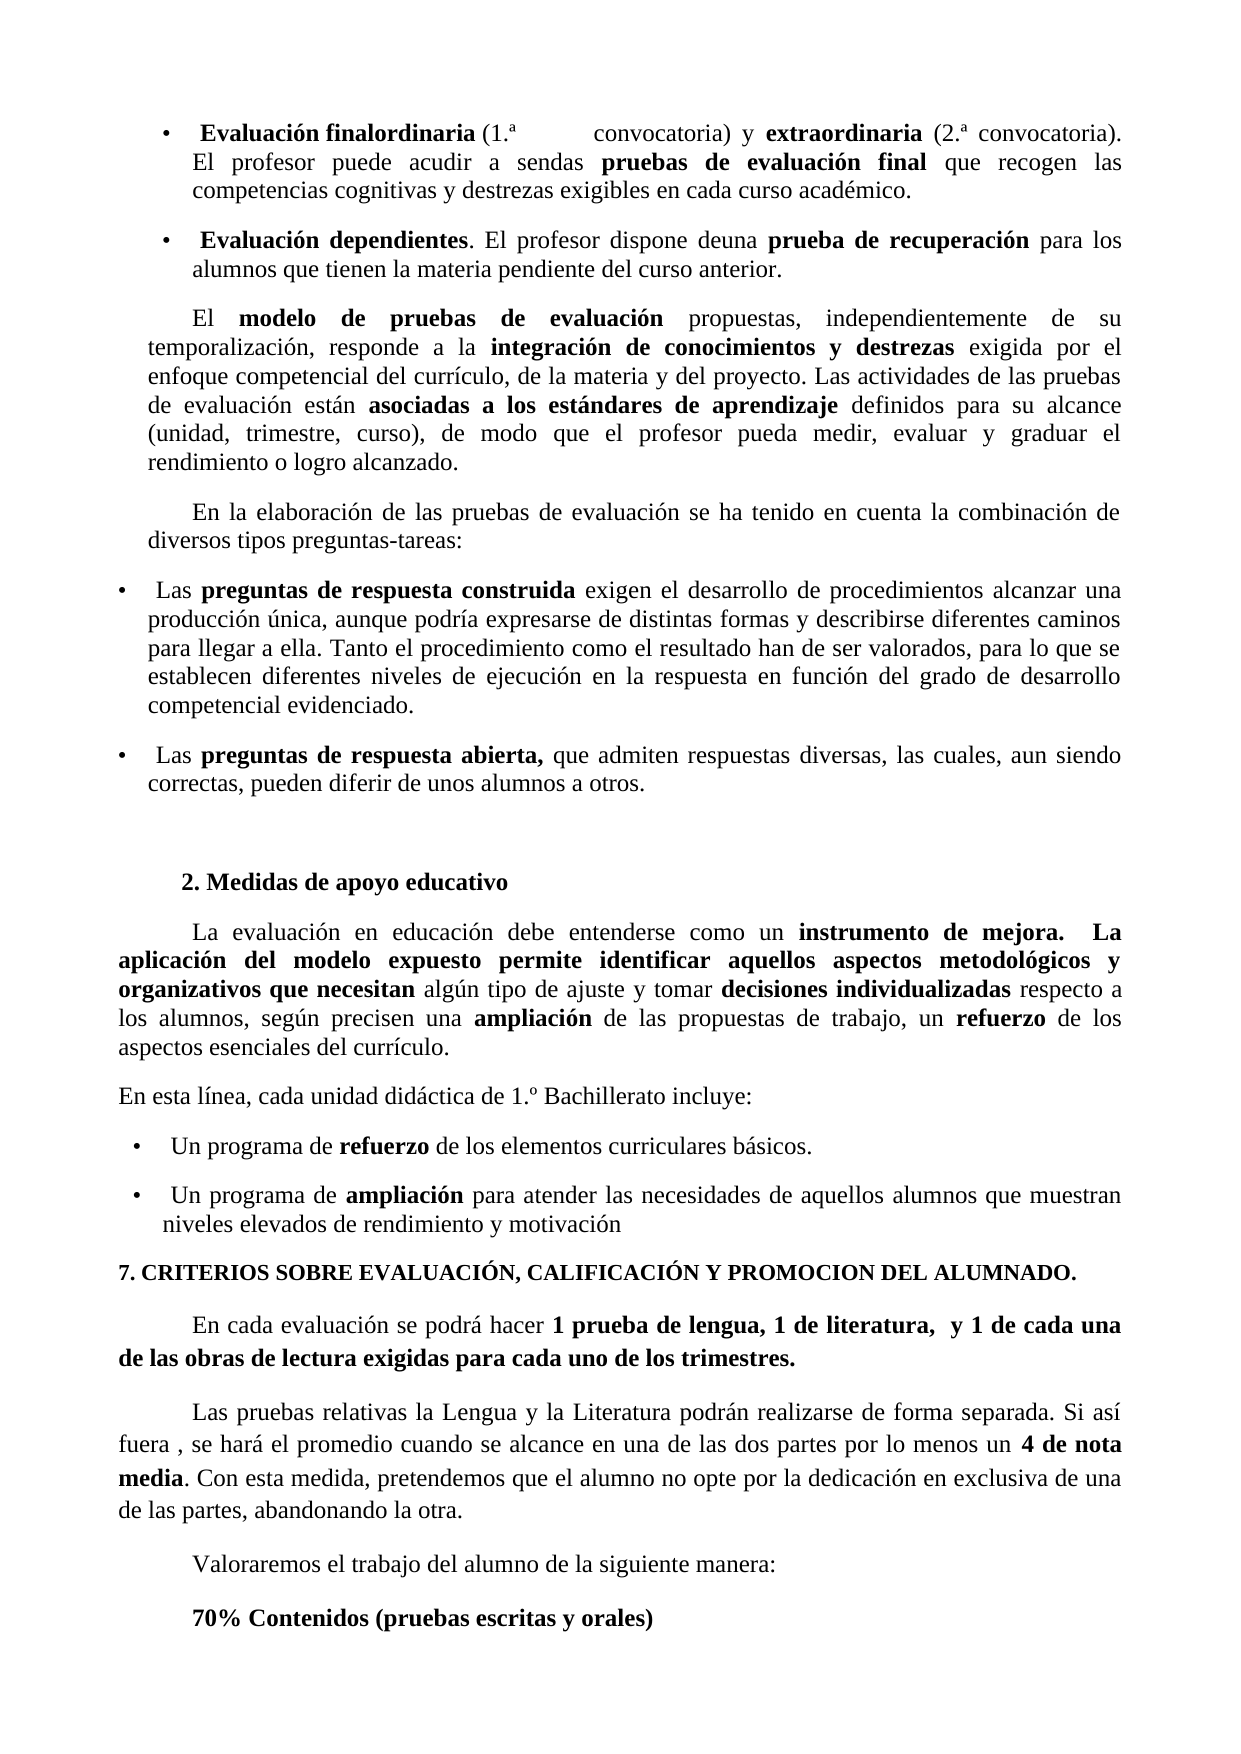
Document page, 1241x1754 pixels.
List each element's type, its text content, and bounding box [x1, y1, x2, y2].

text El modelo de pruebas de evaluación propuestas, independientemente de su temporalización, responde a la integración de conocimientos y destrezas exigida por el enfoque competencial del currículo, de la materia y del proyecto. Las actividades de las pruebas de evaluación están asociadas a los estándares de aprendizaje definidos para su alcance (unidad, trimestre, curso), de modo que el profesor pueda medir, evaluar y graduar el rendimiento o logro alcanzado. [148, 303, 1122, 476]
list Las preguntas de respuesta construida exigen el desarrollo de procedimientos alcanzar una producción única, aunque podría expresarse de distintas formas y describirse diferentes caminos para llegar a ella. Tanto el procedimiento como el resultado han de ser valorados, para lo que se establecen diferentes niveles de ejecución en la respuesta en función del grado de desarrollo competencial evidenciado. [110, 575, 1122, 719]
text La evaluación en educación debe entenderse como un instrumento de mejora. La aplicación del modelo expuesto permite identificar aquellos aspectos metodológicos y organizativos que necesitan algún tipo de ajuste y tomar decisiones individualizadas respecto a los alumnos, según precisen una ampliación de las propuestas de trabajo, un refuerzo de los aspectos esenciales del currículo. [118, 917, 1122, 1060]
text 2. Medidas de apoyo educativo [118, 867, 1122, 896]
list Evaluación finalordinaria (1.ª convocatoria) y extraordinaria (2.ª convocatoria). El profesor puede acudir a sendas pruebas de evaluación final que recogen las competencias cognitivas y destrezas exigibles en cada curso académico. [154, 118, 1122, 204]
list Un programa de refuerzo de los elementos curriculares básicos. [125, 1131, 1122, 1159]
text 7. CRITERIOS SOBRE EVALUACIÓN, CALIFICACIÓN Y PROMOCION DEL ALUMNADO. [118, 1259, 1122, 1285]
text Las pruebas relativas la Lengua y la Literatura podrán realizarse de forma separada. Si así fuera , se hará el promedio cuando se alcance en una de las dos partes por lo menos un 4 de nota media. Con esta medida, pretendemos que el alumno no opte por la dedicación en exclusiva de una de las partes, abandonando la otra. [118, 1397, 1122, 1524]
list Las preguntas de respuesta abierta, que admiten respuestas diversas, las cuales, aun siendo correctas, pueden diferir de unos alumnos a otros. [110, 740, 1122, 797]
list Un programa de ampliación para atender las necesidades de aquellos alumnos que muestran niveles elevados de rendimiento y motivación [125, 1180, 1122, 1238]
text En esta línea, cada unidad didáctica de 1.º Bachillerato incluye: [118, 1081, 1122, 1110]
text En la elaboración de las pruebas de evaluación se ha tenido en cuenta la combinación de diversos tipos preguntas-tareas: [148, 497, 1122, 554]
list Evaluación dependientes. El profesor dispone deuna prueba de recuperación para los alumnos que tienen la materia pendiente del curso anterior. [154, 225, 1122, 283]
text En cada evaluación se podrá hacer 1 prueba de lengua, 1 de literatura, y 1 de cada una de las obras de lectura exigidas para cada uno de los trimestres. [118, 1310, 1122, 1371]
text 70% Contenidos (pruebas escritas y orales) [118, 1603, 1122, 1632]
text Valoraremos el trabajo del alumno de la siguiente manera: [118, 1549, 1122, 1578]
